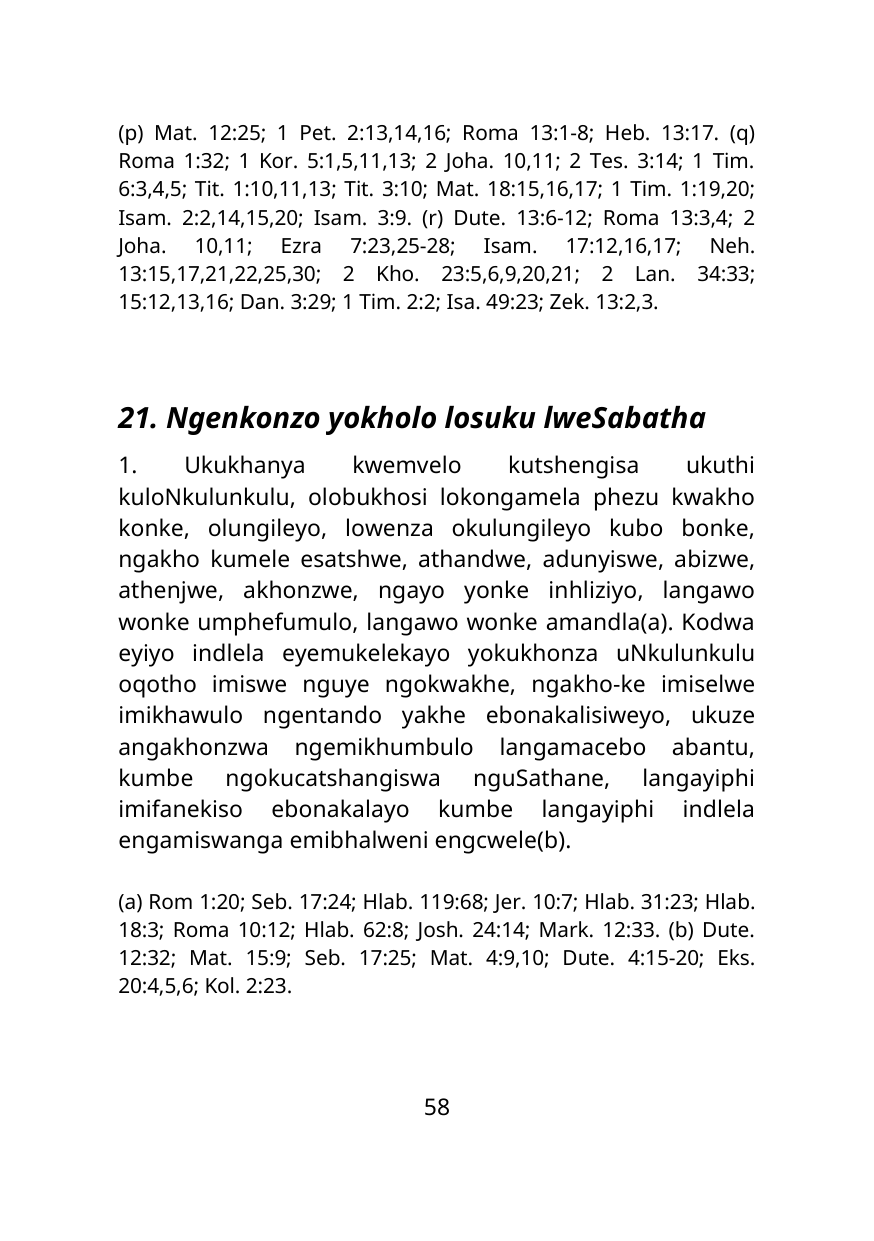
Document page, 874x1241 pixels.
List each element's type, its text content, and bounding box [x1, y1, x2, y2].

subtitle 21. Ngenkonzo yokholo losuku lweSabatha [118, 397, 756, 437]
text 1. Ukukhanya kwemvelo kutshengisa ukuthi kuloNkulunkulu, olobukhosi lokongamela phezu kwakho konke, olungileyo, lowenza okulungileyo kubo bonke, ngakho kumele esatshwe, athandwe, adunyiswe, abizwe, athenjwe, akhonzwe, ngayo yonke inhliziyo, langawo wonke umphefumulo, langawo wonke amandla(a). Kodwa eyiyo indlela eyemukelekayo yokukhonza uNkulunkulu oqotho imiswe nguye ngokwakhe, ngakho-ke imiselwe imikhawulo ngentando yakhe ebonakalisiweyo, ukuze angakhonzwa ngemikhumbulo langamacebo abantu, kumbe ngokucatshangiswa nguSathane, langayiphi imifanekiso ebonakalayo kumbe langayiphi indlela engamiswanga emibhalweni engcwele(b). [118, 449, 756, 856]
text (p) Mat. 12:25; 1 Pet. 2:13,14,16; Roma 13:1-8; Heb. 13:17. (q) Roma 1:32; 1 Kor. 5:1,5,11,13; 2 Joha. 10,11; 2 Tes. 3:14; 1 Tim. 6:3,4,5; Tit. 1:10,11,13; Tit. 3:10; Mat. 18:15,16,17; 1 Tim. 1:19,20; Isam. 2:2,14,15,20; Isam. 3:9. (r) Dute. 13:6-12; Roma 13:3,4; 2 Joha. 10,11; Ezra 7:23,25-28; Isam. 17:12,16,17; Neh. 13:15,17,21,22,25,30; 2 Kho. 23:5,6,9,20,21; 2 Lan. 34:33; 15:12,13,16; Dan. 3:29; 1 Tim. 2:2; Isa. 49:23; Zek. 13:2,3. [118, 118, 756, 316]
text (a) Rom 1:20; Seb. 17:24; Hlab. 119:68; Jer. 10:7; Hlab. 31:23; Hlab. 18:3; Roma 10:12; Hlab. 62:8; Josh. 24:14; Mark. 12:33. (b) Dute. 12:32; Mat. 15:9; Seb. 17:25; Mat. 4:9,10; Dute. 4:15-20; Eks. 20:4,5,6; Kol. 2:23. [118, 887, 756, 1000]
